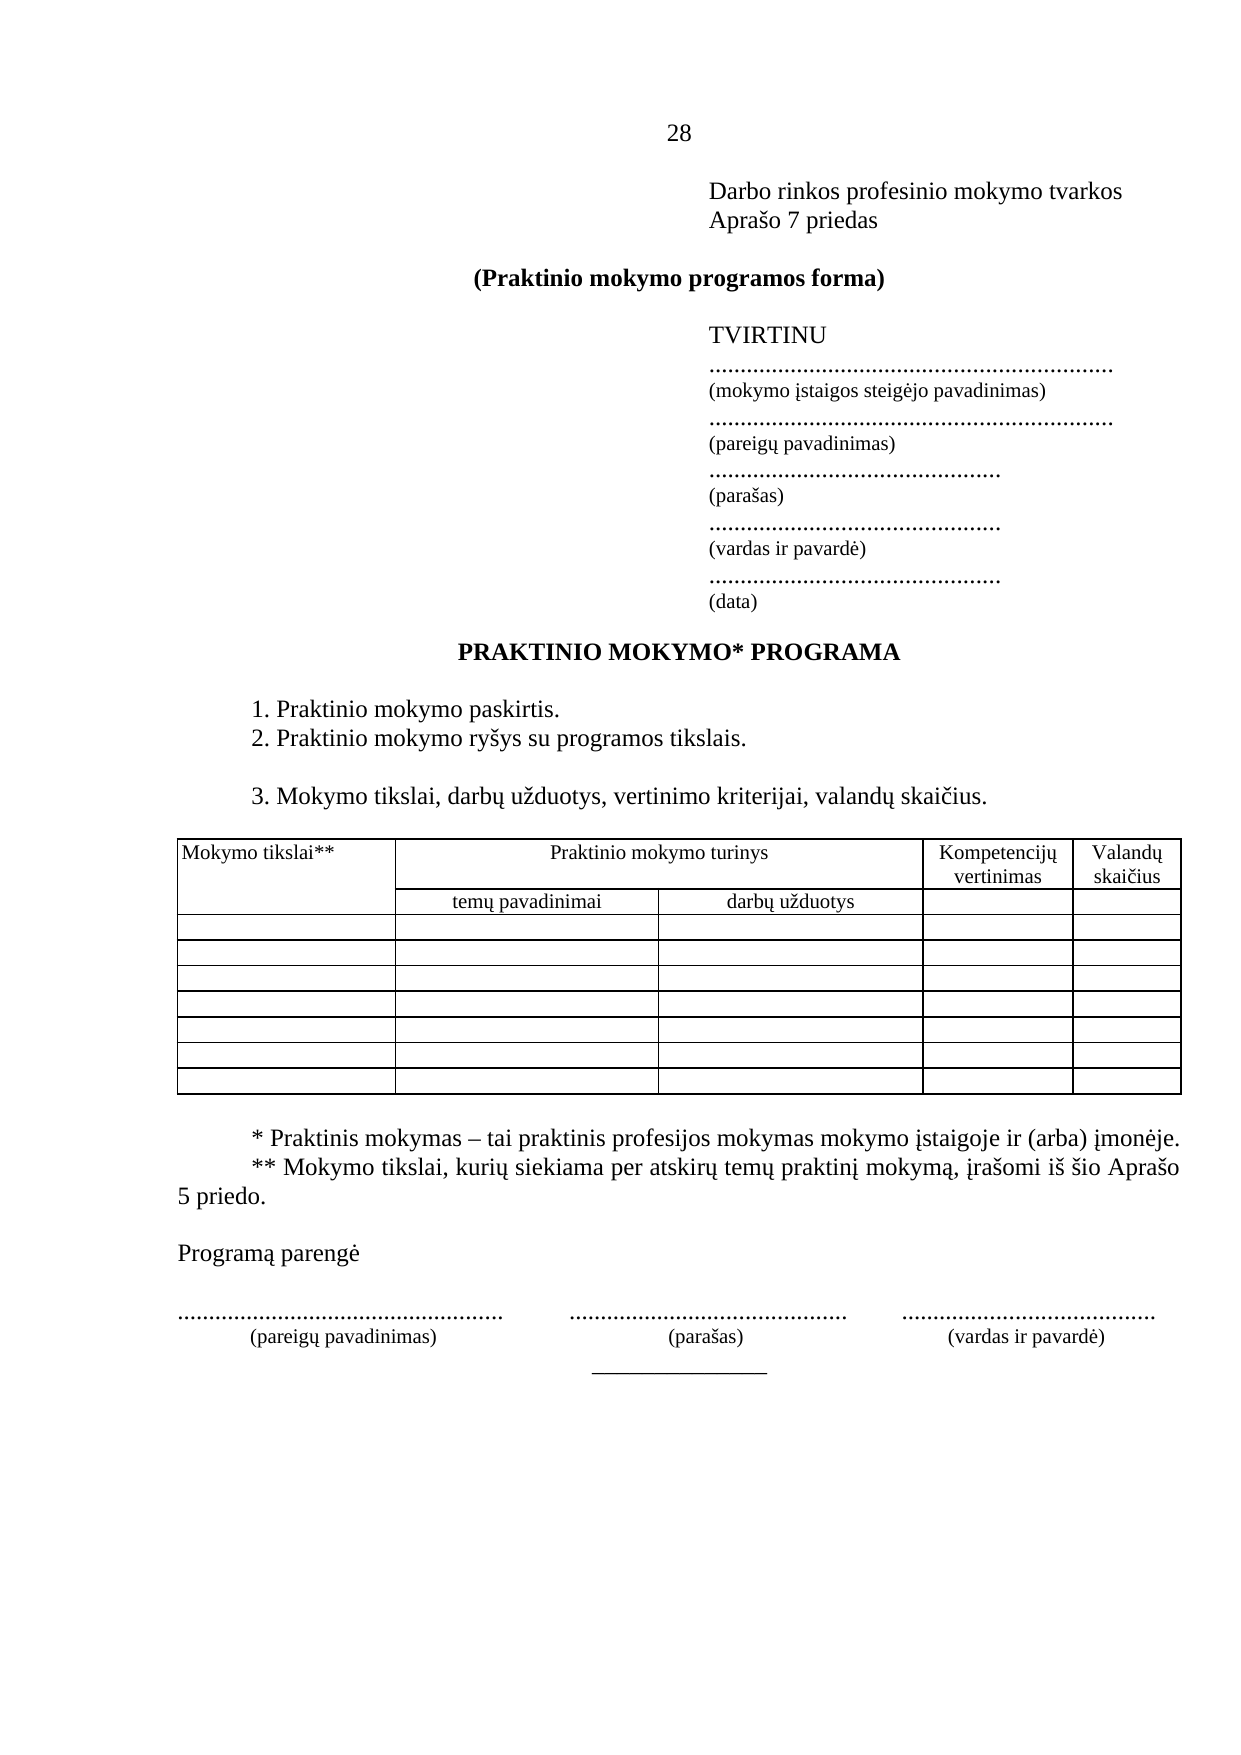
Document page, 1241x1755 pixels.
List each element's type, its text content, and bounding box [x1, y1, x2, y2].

table_cell [391, 966, 395, 990]
text . [177, 402, 1181, 430]
text 3. Mokymo tikslai, darbų užduotys, vertinimo kriterijai, valandų skaičius. [177, 781, 1181, 809]
table_cell [391, 941, 395, 965]
text (data) [177, 589, 1181, 613]
text (pareigų pavadinimas) (parašas) (vardas ir pavardė) [177, 1324, 1181, 1348]
table_cell [391, 915, 395, 939]
text PRAKTINIO MOKYMO* PROGRAMA [177, 637, 1181, 666]
table_cell [654, 915, 658, 939]
text * Praktinis mokymas – tai praktinis profesijos mokymas mokymo įstaigoje ir (arba) įmonėje. [177, 1123, 1181, 1152]
text Darbo rinkos profesinio mokymo tvarkos [177, 176, 1181, 205]
text . [177, 349, 1181, 378]
text Programą parengė [177, 1238, 1181, 1267]
text (parašas) [177, 483, 1181, 507]
text . [177, 454, 1181, 483]
text ** Mokymo tikslai, kurių siekiama per atskirų temų praktinį mokymą, įrašomi iš šio Aprašo 5 priedo. [177, 1152, 1181, 1209]
text (pareigų pavadinimas) [177, 430, 1181, 454]
table_cell [391, 1043, 395, 1067]
text TVIRTINU [177, 320, 1181, 349]
text . [177, 507, 1181, 536]
text (mokymo įstaigos steigėjo pavadinimas) [177, 378, 1181, 402]
table_cell [391, 1018, 395, 1042]
table_cell [654, 1018, 658, 1042]
text 2. Praktinio mokymo ryšys su programos tikslais. [177, 723, 1181, 752]
text Aprašo 7 priedas [177, 205, 1181, 234]
table_header Mokymo tikslai** [178, 840, 395, 913]
table_cell [654, 1069, 658, 1093]
table_cell [654, 966, 658, 990]
table_cell [391, 992, 395, 1016]
table_cell [654, 1043, 658, 1067]
table_cell [391, 1069, 395, 1093]
table_cell [654, 941, 658, 965]
table_cell [654, 992, 658, 1016]
table_header Praktinio mokymo turinys [396, 840, 922, 888]
text (vardas ir pavardė) [177, 536, 1181, 560]
text (Praktinio mokymo programos forma) [177, 263, 1181, 291]
text 1. Praktinio mokymo paskirtis. [177, 694, 1181, 723]
text ______________ [177, 1348, 1181, 1377]
text . [177, 560, 1181, 589]
